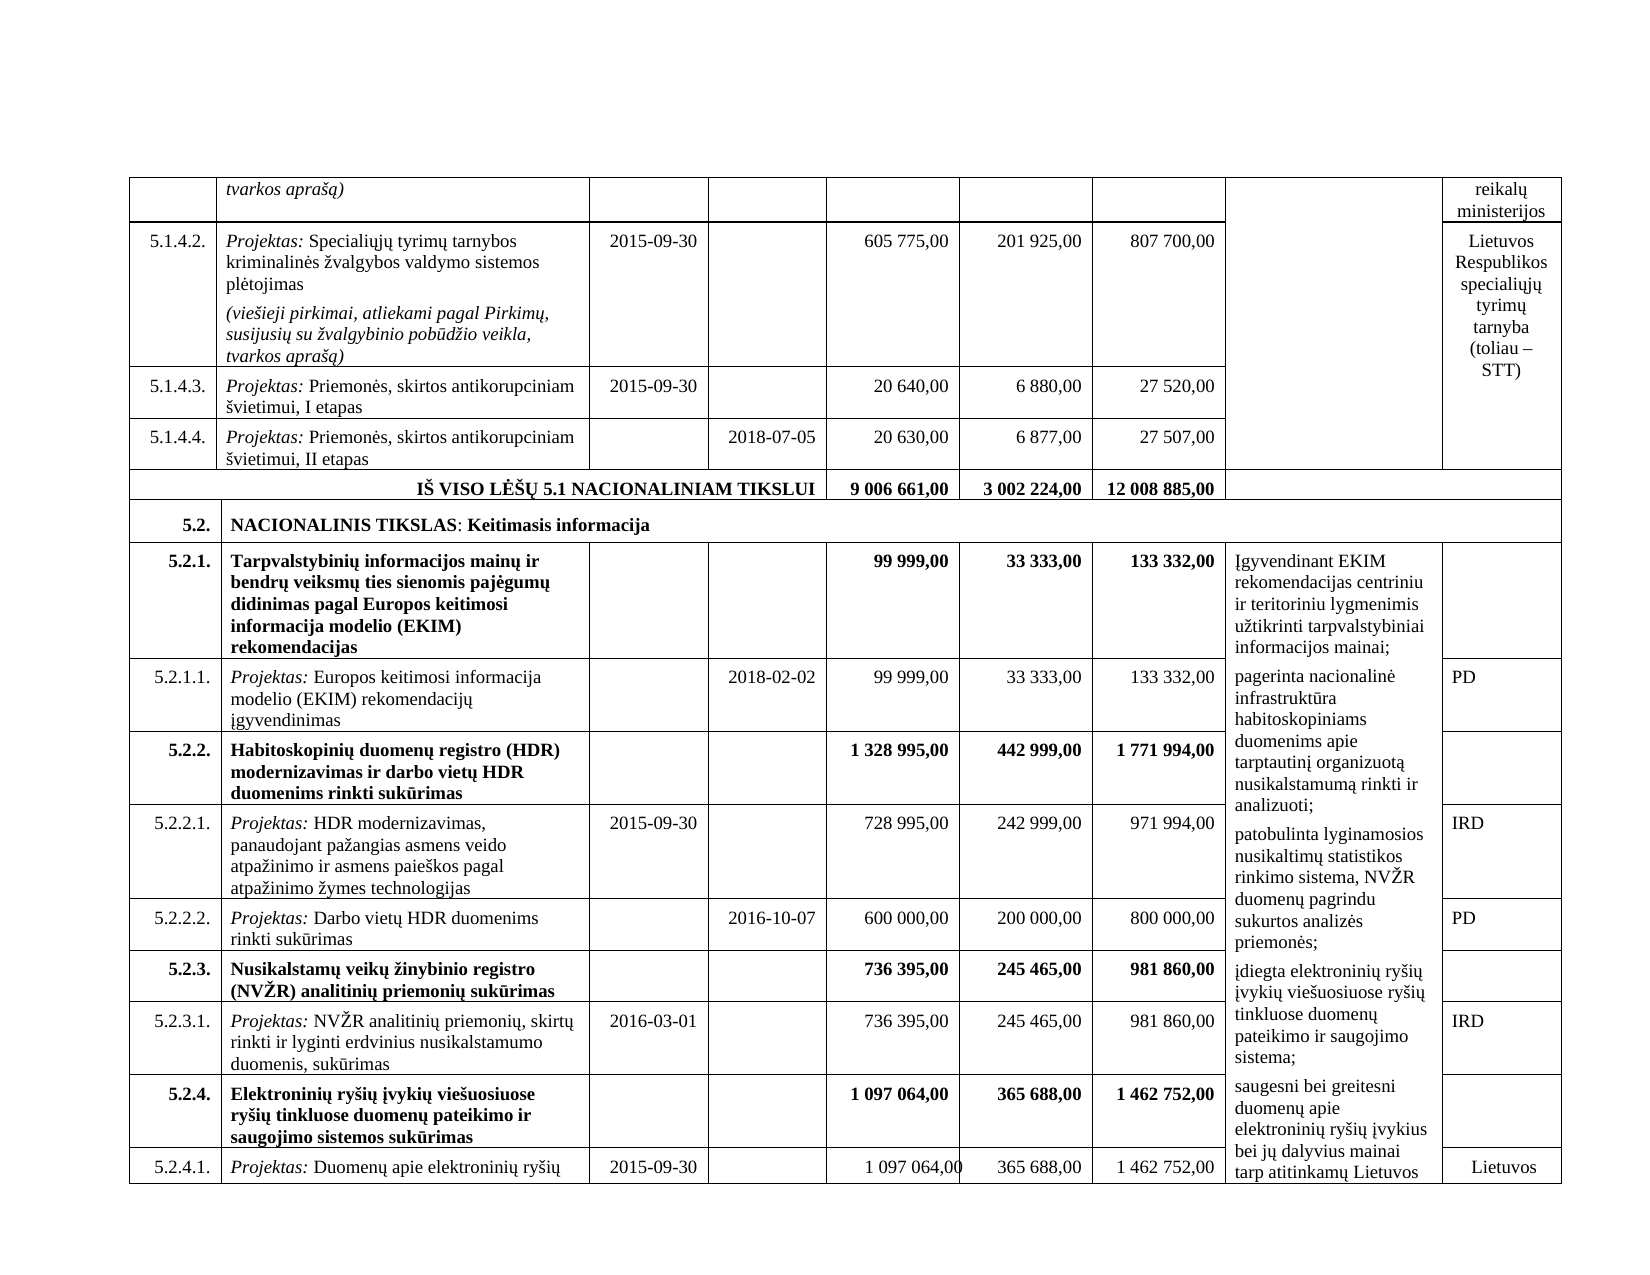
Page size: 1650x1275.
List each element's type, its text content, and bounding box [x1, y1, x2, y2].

table_cell PD [1443, 899, 1561, 950]
table_cell 27 520,00 [1093, 367, 1225, 418]
table_cell 33 333,00 [960, 543, 1092, 658]
table_cell [709, 1002, 826, 1074]
table_cell PD [1443, 659, 1561, 731]
table_cell 6 877,00 [960, 419, 1092, 469]
table_cell [130, 178, 216, 221]
table_cell 99 999,00 [827, 543, 959, 658]
table_cell [1226, 470, 1561, 499]
table_cell Projektas: HDR modernizavimas, panaudojant pažangias asmens veido atpažinimo ir asmens paieškos pagal atpažinimo žymes technologijas [222, 805, 589, 898]
table_cell 1 462 752,00 [1093, 1148, 1225, 1183]
table_cell [709, 178, 826, 221]
table_cell 5.2.3.1. [130, 1002, 221, 1074]
table_cell 245 465,00 [960, 951, 1092, 1001]
table_cell 2015-09-30 [590, 367, 708, 418]
table_cell [709, 367, 826, 418]
table_cell Habitoskopinių duomenų registro (HDR) modernizavimas ir darbo vietų HDR duomenims rinkti sukūrimas [222, 732, 589, 804]
table_cell Nusikalstamų veikų žinybinio registro (NVŽR) analitinių priemonių sukūrimas [222, 951, 589, 1001]
table_cell 33 333,00 [960, 659, 1092, 731]
table_cell 20 640,00 [827, 367, 959, 418]
table_cell 133 332,00 [1093, 659, 1225, 731]
table_cell Projektas: Duomenų apie elektroninių ryšių [222, 1148, 589, 1183]
table_cell Projektas: Specialiųjų tyrimų tarnybos kriminalinės žvalgybos valdymo sistemos plėtojimas (viešieji pirkimai, atliekami pagal Pirkimų, susijusių su žvalgybinio pobūdžio veikla, tvarkos aprašą) [217, 223, 589, 366]
table_cell 5.2.4.1. [130, 1148, 221, 1183]
table_cell [709, 951, 826, 1001]
table_cell Lietuvos Respublikos specialiųjų tyrimų tarnyba (toliau –STT) [1443, 223, 1561, 469]
table_cell Projektas: Priemonės, skirtos antikorupciniam švietimui, I etapas [217, 367, 589, 418]
table_cell 365 688,00 [960, 1148, 1092, 1183]
table_cell [590, 543, 708, 658]
table_cell Elektroninių ryšių įvykių viešuosiuose ryšių tinkluose duomenų pateikimo ir saugojimo sistemos sukūrimas [222, 1075, 589, 1147]
table_cell Projektas: Priemonės, skirtos antikorupciniam švietimui, II etapas [217, 419, 589, 469]
table_cell [1226, 178, 1442, 469]
table_cell [709, 543, 826, 658]
table_cell 981 860,00 [1093, 1002, 1225, 1074]
table_cell [1443, 732, 1561, 804]
table_cell 800 000,00 [1093, 899, 1225, 950]
table_cell 1 328 995,00 [827, 732, 959, 804]
table_cell [1093, 178, 1225, 221]
table_cell 20 630,00 [827, 419, 959, 469]
table_cell 6 880,00 [960, 367, 1092, 418]
table_cell 5.2.3. [130, 951, 221, 1001]
table_cell 971 994,00 [1093, 805, 1225, 898]
table_cell [960, 178, 1092, 221]
table_cell 736 395,00 [827, 951, 959, 1001]
table_cell 365 688,00 [960, 1075, 1092, 1147]
table_cell 2016-03-01 [590, 1002, 708, 1074]
table_cell 133 332,00 [1093, 543, 1225, 658]
table_cell [827, 178, 959, 221]
table_cell IŠ VISO LĖŠŲ 5.1 NACIONALINIAM TIKSLUI [130, 470, 826, 499]
table_cell 2015-09-30 [590, 1148, 708, 1183]
table_cell 99 999,00 [827, 659, 959, 731]
table_cell 5.2.1. [130, 543, 221, 658]
table_cell 5.1.4.3. [130, 367, 216, 418]
table_cell Projektas: Darbo vietų HDR duomenims rinkti sukūrimas [222, 899, 589, 950]
table_cell Projektas: Europos keitimosi informacija modelio (EKIM) rekomendacijų įgyvendinimas [222, 659, 589, 731]
table_cell 807 700,00 [1093, 223, 1225, 366]
table_cell [590, 1075, 708, 1147]
table_cell [590, 899, 708, 950]
table_cell [590, 732, 708, 804]
table_cell 201 925,00 [960, 223, 1092, 366]
table_cell 2015-09-30 [590, 223, 708, 366]
table_cell [709, 1148, 826, 1183]
table_cell 5.2.2.2. [130, 899, 221, 950]
table_cell 2018-07-05 [709, 419, 826, 469]
table_cell Projektas: NVŽR analitinių priemonių, skirtų rinkti ir lyginti erdvinius nusikalstamumo duomenis, sukūrimas [222, 1002, 589, 1074]
table_cell 2015-09-30 [590, 805, 708, 898]
table_cell reikalų ministerijos [1443, 178, 1561, 221]
table_cell 5.2.2.1. [130, 805, 221, 898]
table_cell 605 775,00 [827, 223, 959, 366]
table_cell Lietuvos [1443, 1148, 1561, 1183]
table_cell 1 462 752,00 [1093, 1075, 1225, 1147]
table_cell NACIONALINIS TIKSLAS: Keitimasis informacija [222, 500, 1561, 542]
table_cell [590, 951, 708, 1001]
table_cell 242 999,00 [960, 805, 1092, 898]
table_cell 981 860,00 [1093, 951, 1225, 1001]
table_cell 2016-10-07 [709, 899, 826, 950]
table_cell 3 002 224,00 [960, 470, 1092, 499]
table_cell [1443, 951, 1561, 1001]
table_cell [590, 419, 708, 469]
table_cell 5.1.4.4. [130, 419, 216, 469]
table_cell 5.2.4. [130, 1075, 221, 1147]
table_cell 5.2. [130, 500, 221, 542]
table_cell 1 097 064,00 [827, 1075, 959, 1147]
table_cell [1443, 1075, 1561, 1147]
table_cell 1 097 064,00 [827, 1148, 959, 1183]
table_cell 27 507,00 [1093, 419, 1225, 469]
table_cell IRD [1443, 805, 1561, 898]
table_cell 12 008 885,00 [1093, 470, 1225, 499]
table_cell 2018-02-02 [709, 659, 826, 731]
table_cell 600 000,00 [827, 899, 959, 950]
table_cell IRD [1443, 1002, 1561, 1074]
table_cell 200 000,00 [960, 899, 1092, 950]
table_cell [709, 805, 826, 898]
table_cell 5.2.1.1. [130, 659, 221, 731]
table_cell 442 999,00 [960, 732, 1092, 804]
table_cell [709, 1075, 826, 1147]
table_cell [1443, 543, 1561, 658]
table_cell 5.2.2. [130, 732, 221, 804]
table_cell tvarkos aprašą) [217, 178, 589, 221]
table_cell [709, 732, 826, 804]
table_cell 728 995,00 [827, 805, 959, 898]
table_cell [590, 178, 708, 221]
table_cell 9 006 661,00 [827, 470, 959, 499]
table_cell Tarpvalstybinių informacijos mainų ir bendrų veiksmų ties sienomis pajėgumų didinimas pagal Europos keitimosi informacija modelio (EKIM) rekomendacijas [222, 543, 589, 658]
table_cell 5.1.4.2. [130, 223, 216, 366]
table_cell [590, 659, 708, 731]
table_cell Įgyvendinant EKIM rekomendacijas centriniu ir teritoriniu lygmenimis užtikrinti tarpvalstybiniai informacijos mainai; pagerinta nacionalinė infrastruktūra habitoskopiniams duomenims apie tarptautinį organizuotą nusikalstamumą rinkti ir analizuoti; patobulinta lyginamosios nusikaltimų statistikos rinkimo sistema, NVŽR duomenų pagrindu sukurtos analizės priemonės; įdiegta elektroninių ryšių įvykių viešuosiuose ryšių tinkluose duomenų pateikimo ir saugojimo sistema; saugesni bei greitesni duomenų apie elektroninių ryšių įvykius bei jų dalyvius mainai tarp atitinkamų Lietuvos [1226, 543, 1442, 1183]
table_cell [709, 223, 826, 366]
table_cell 736 395,00 [827, 1002, 959, 1074]
table_cell 245 465,00 [960, 1002, 1092, 1074]
table_cell 1 771 994,00 [1093, 732, 1225, 804]
